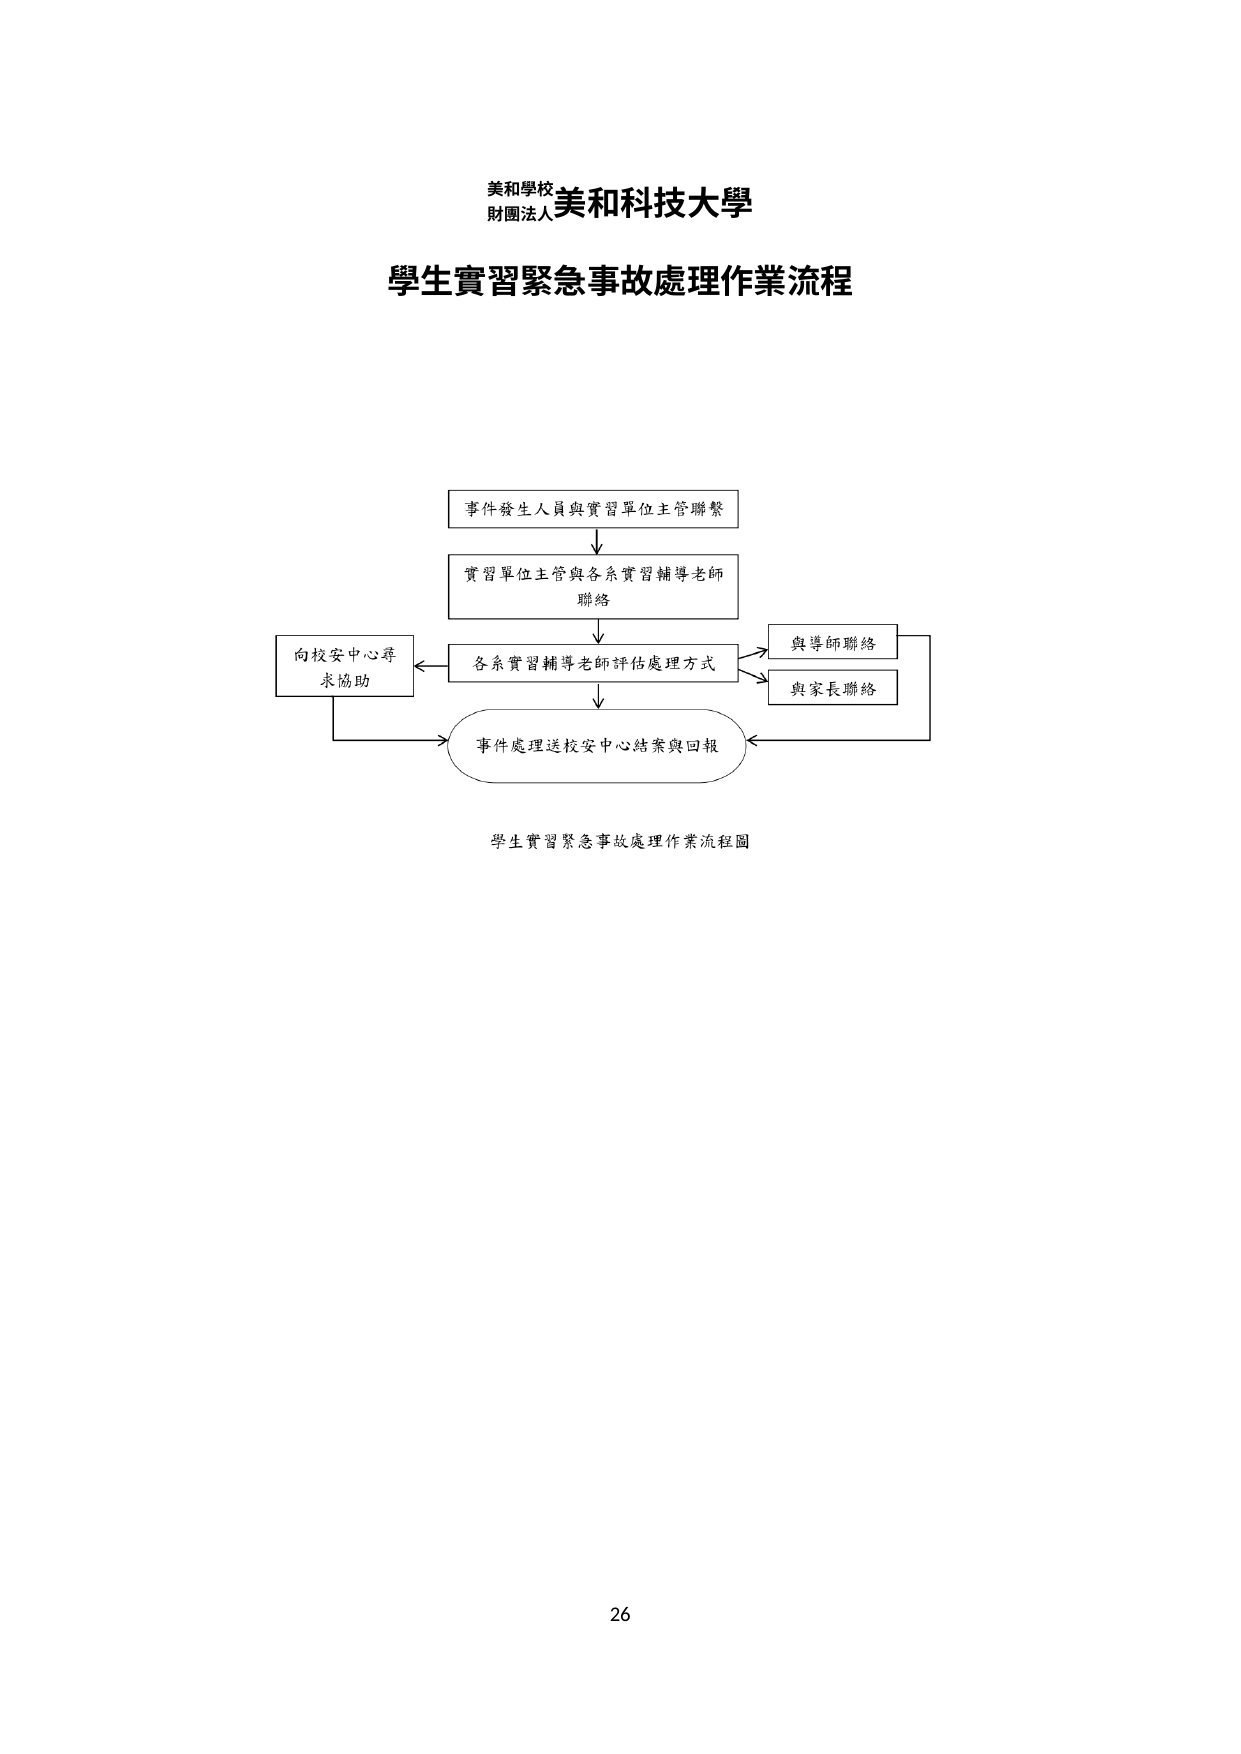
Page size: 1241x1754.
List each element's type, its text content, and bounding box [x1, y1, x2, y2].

subtitle 學生實習緊急事故處理作業流程 [187, 242, 1053, 317]
text 美和學校財團法人美和科技大學 [187, 163, 1053, 238]
picture [187, 356, 1053, 1581]
